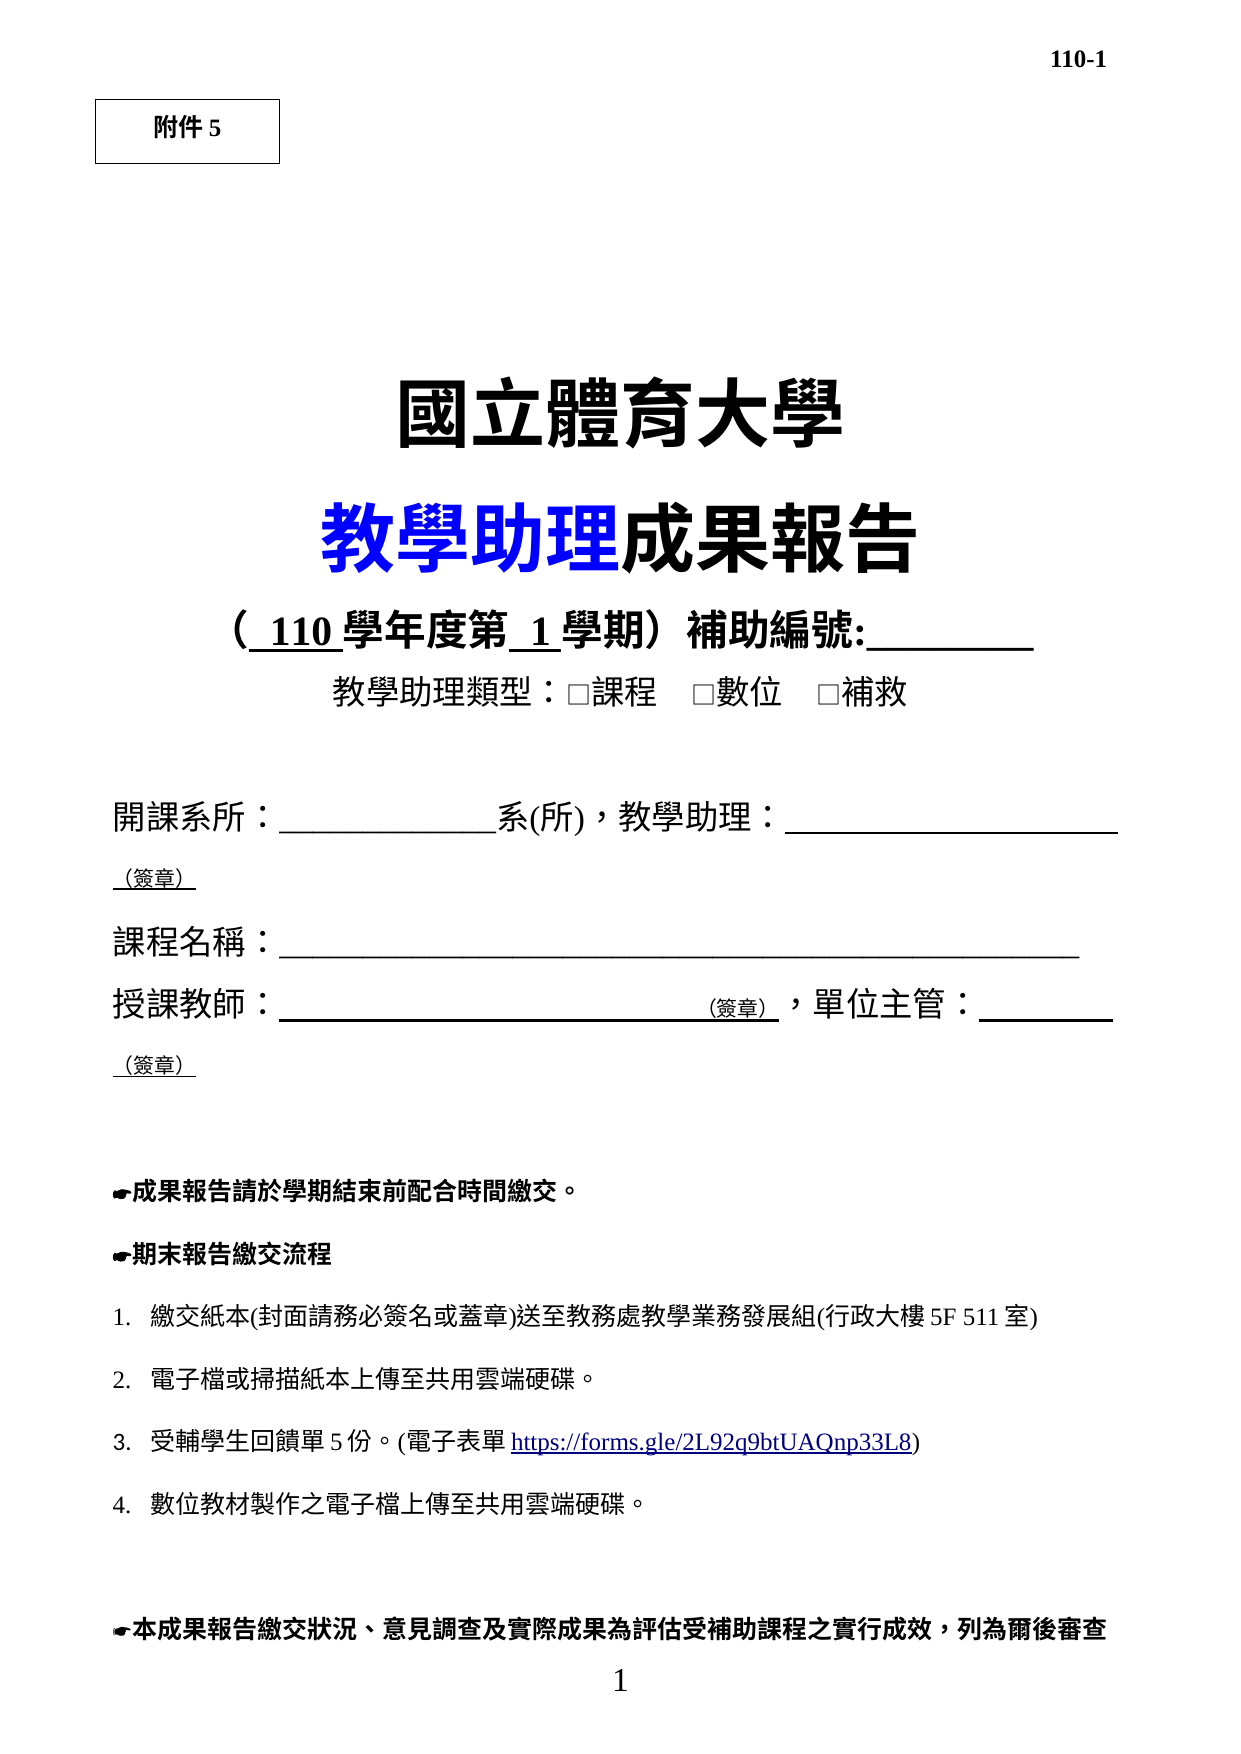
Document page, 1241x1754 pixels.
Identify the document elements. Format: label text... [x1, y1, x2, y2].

text 本成果報告繳交狀況、意見調查及實際成果為評估受補助課程之實行成效，列為爾後審查 [112, 1586, 1128, 1648]
text 課程名稱：________________________________________________ [112, 898, 1128, 961]
text 期末報告繳交流程 [112, 1211, 1128, 1273]
text 教學助理成果報告 [112, 461, 1128, 586]
list 電子檔或掃描紙本上傳至共用雲端硬碟。 [112, 1336, 1128, 1398]
list 受輔學生回饋單5份。(電子表單https://forms.gle/2L92q9btUAQnp33L8) [112, 1398, 1128, 1461]
text 開課系所：_____________系(所)，教學助理： （簽章） [112, 773, 1128, 898]
text 國立體育大學 [112, 336, 1128, 461]
text 成果報告請於學期結束前配合時間繳交。 [112, 1148, 1128, 1211]
text （ 110 學年度第 1 學期）補助編號:________ [112, 586, 1128, 648]
list 數位教材製作之電子檔上傳至共用雲端硬碟。 [112, 1461, 1128, 1523]
text 教學助理類型：□課程 □數位 □補救 [112, 648, 1128, 711]
text 授課教師： （簽章），單位主管： （簽章） [112, 961, 1128, 1086]
text 附件5 [111, 107, 264, 143]
list 繳交紙本(封面請務必簽名或蓋章)送至教務處教學業務發展組(行政大樓5F 511室) [112, 1273, 1128, 1336]
